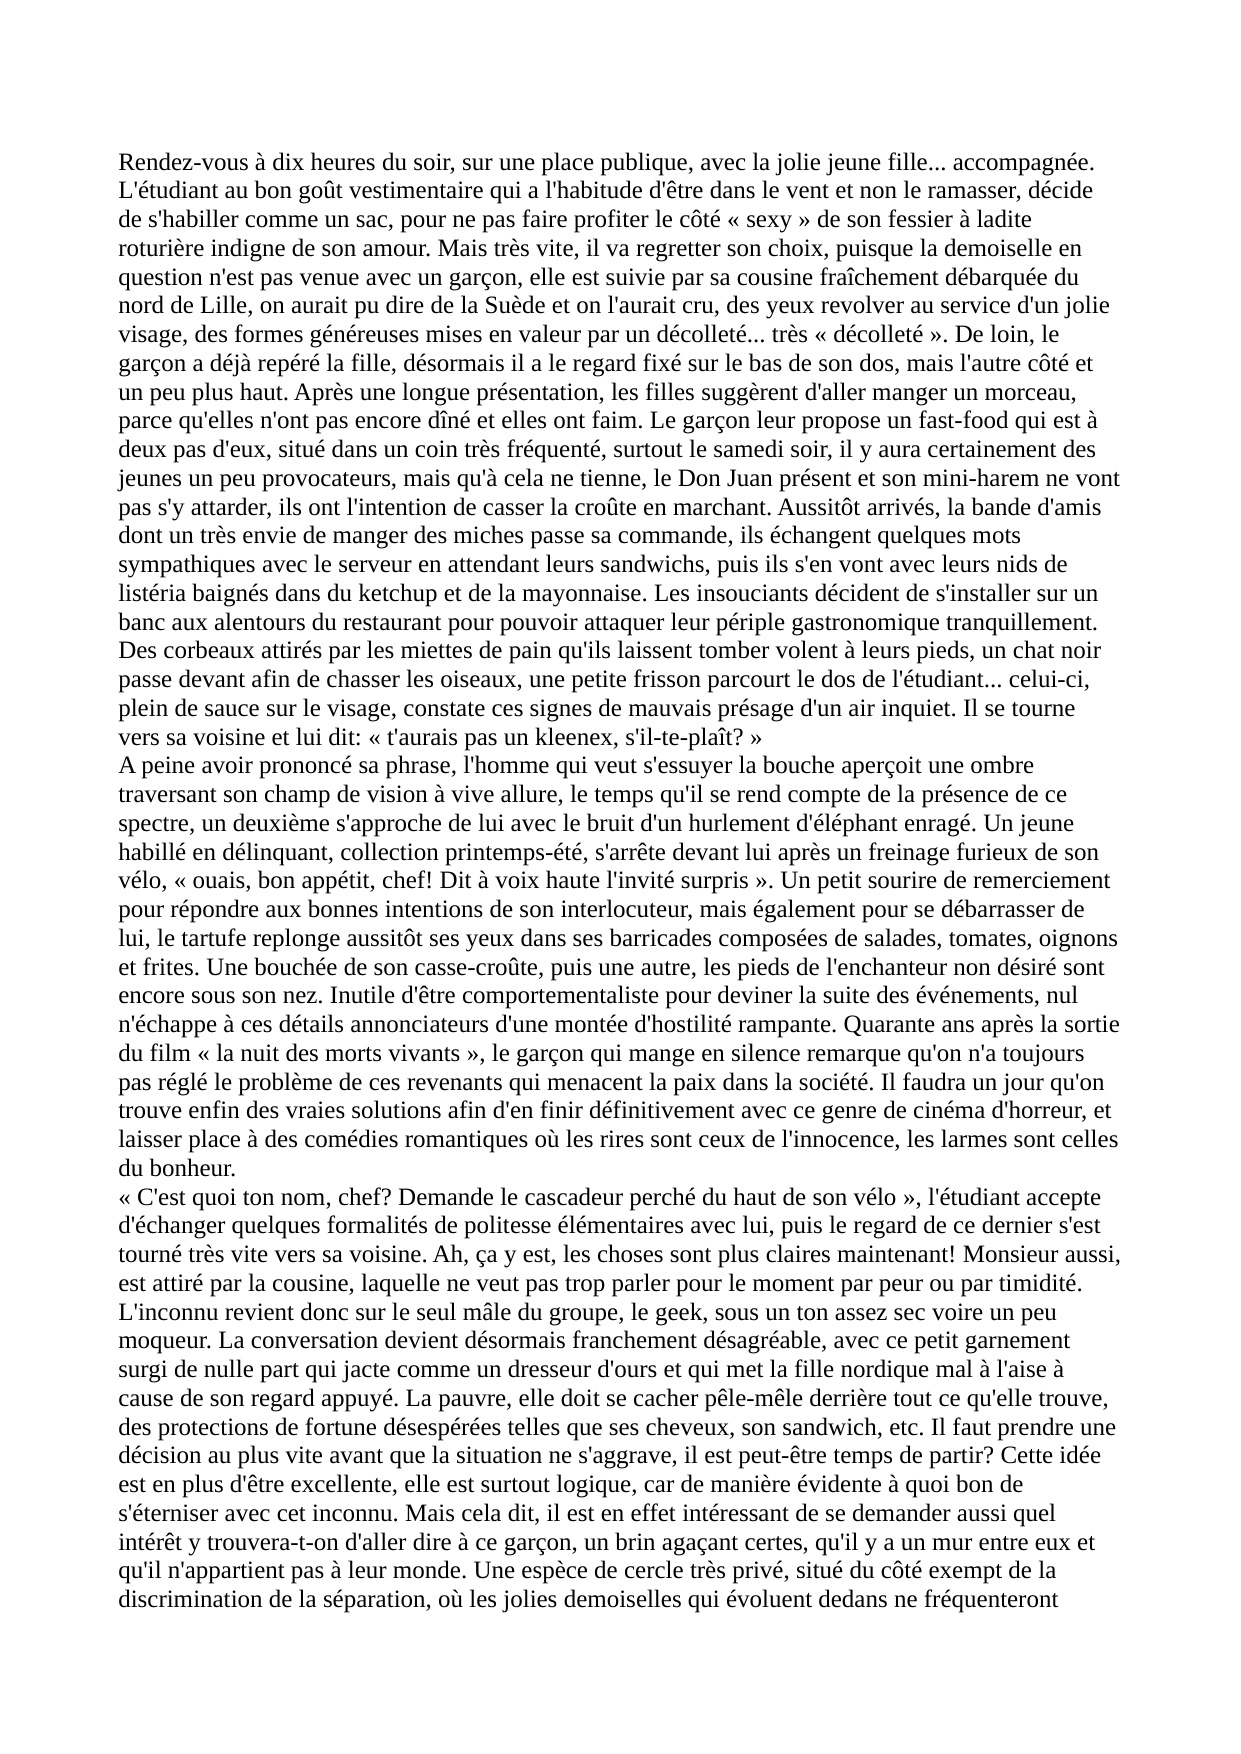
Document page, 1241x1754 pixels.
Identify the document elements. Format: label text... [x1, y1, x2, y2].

text « C'est quoi ton nom, chef? Demande le cascadeur perché du haut de son vélo », l'étudiant accepte d'échanger quelques formalités de politesse élémentaires avec lui, puis le regard de ce dernier s'est tourné très vite vers sa voisine. Ah, ça y est, les choses sont plus claires maintenant! Monsieur aussi, est attiré par la cousine, laquelle ne veut pas trop parler pour le moment par peur ou par timidité. L'inconnu revient donc sur le seul mâle du groupe, le geek, sous un ton assez sec voire un peu moqueur. La conversation devient désormais franchement désagréable, avec ce petit garnement surgi de nulle part qui jacte comme un dresseur d'ours et qui met la fille nordique mal à l'aise à cause de son regard appuyé. La pauvre, elle doit se cacher pêle-mêle derrière tout ce qu'elle trouve, des protections de fortune désespérées telles que ses cheveux, son sandwich, etc. Il faut prendre une décision au plus vite avant que la situation ne s'aggrave, il est peut-être temps de partir? Cette idée est en plus d'être excellente, elle est surtout logique, car de manière évidente à quoi bon de s'éterniser avec cet inconnu. Mais cela dit, il est en effet intéressant de se demander aussi quel intérêt y trouvera-t-on d'aller dire à ce garçon, un brin agaçant certes, qu'il y a un mur entre eux et qu'il n'appartient pas à leur monde. Une espèce de cercle très privé, situé du côté exempt de la discrimination de la séparation, où les jolies demoiselles qui évoluent dedans ne fréquenteront [118, 1182, 1122, 1613]
text Rendez-vous à dix heures du soir, sur une place publique, avec la jolie jeune fille... accompagnée. L'étudiant au bon goût vestimentaire qui a l'habitude d'être dans le vent et non le ramasser, décide de s'habiller comme un sac, pour ne pas faire profiter le côté « sexy » de son fessier à ladite roturière indigne de son amour. Mais très vite, il va regretter son choix, puisque la demoiselle en question n'est pas venue avec un garçon, elle est suivie par sa cousine fraîchement débarquée du nord de Lille, on aurait pu dire de la Suède et on l'aurait cru, des yeux revolver au service d'un jolie visage, des formes généreuses mises en valeur par un décolleté... très « décolleté ». De loin, le garçon a déjà repéré la fille, désormais il a le regard fixé sur le bas de son dos, mais l'autre côté et un peu plus haut. Après une longue présentation, les filles suggèrent d'aller manger un morceau, parce qu'elles n'ont pas encore dîné et elles ont faim. Le garçon leur propose un fast-food qui est à deux pas d'eux, situé dans un coin très fréquenté, surtout le samedi soir, il y aura certainement des jeunes un peu provocateurs, mais qu'à cela ne tienne, le Don Juan présent et son mini-harem ne vont pas s'y attarder, ils ont l'intention de casser la croûte en marchant. Aussitôt arrivés, la bande d'amis dont un très envie de manger des miches passe sa commande, ils échangent quelques mots sympathiques avec le serveur en attendant leurs sandwichs, puis ils s'en vont avec leurs nids de listéria baignés dans du ketchup et de la mayonnaise. Les insouciants décident de s'installer sur un banc aux alentours du restaurant pour pouvoir attaquer leur périple gastronomique tranquillement. Des corbeaux attirés par les miettes de pain qu'ils laissent tomber volent à leurs pieds, un chat noir passe devant afin de chasser les oiseaux, une petite frisson parcourt le dos de l'étudiant... celui-ci, plein de sauce sur le visage, constate ces signes de mauvais présage d'un air inquiet. Il se tourne vers sa voisine et lui dit: « t'aurais pas un kleenex, s'il-te-plaît? » [118, 147, 1122, 751]
text A peine avoir prononcé sa phrase, l'homme qui veut s'essuyer la bouche aperçoit une ombre traversant son champ de vision à vive allure, le temps qu'il se rend compte de la présence de ce spectre, un deuxième s'approche de lui avec le bruit d'un hurlement d'éléphant enragé. Un jeune habillé en délinquant, collection printemps-été, s'arrête devant lui après un freinage furieux de son vélo, « ouais, bon appétit, chef! Dit à voix haute l'invité surpris ». Un petit sourire de remerciement pour répondre aux bonnes intentions de son interlocuteur, mais également pour se débarrasser de lui, le tartufe replonge aussitôt ses yeux dans ses barricades composées de salades, tomates, oignons et frites. Une bouchée de son casse-croûte, puis une autre, les pieds de l'enchanteur non désiré sont encore sous son nez. Inutile d'être comportementaliste pour deviner la suite des événements, nul n'échappe à ces détails annonciateurs d'une montée d'hostilité rampante. Quarante ans après la sortie du film « la nuit des morts vivants », le garçon qui mange en silence remarque qu'on n'a toujours pas réglé le problème de ces revenants qui menacent la paix dans la société. Il faudra un jour qu'on trouve enfin des vraies solutions afin d'en finir définitivement avec ce genre de cinéma d'horreur, et laisser place à des comédies romantiques où les rires sont ceux de l'innocence, les larmes sont celles du bonheur. [118, 751, 1122, 1182]
